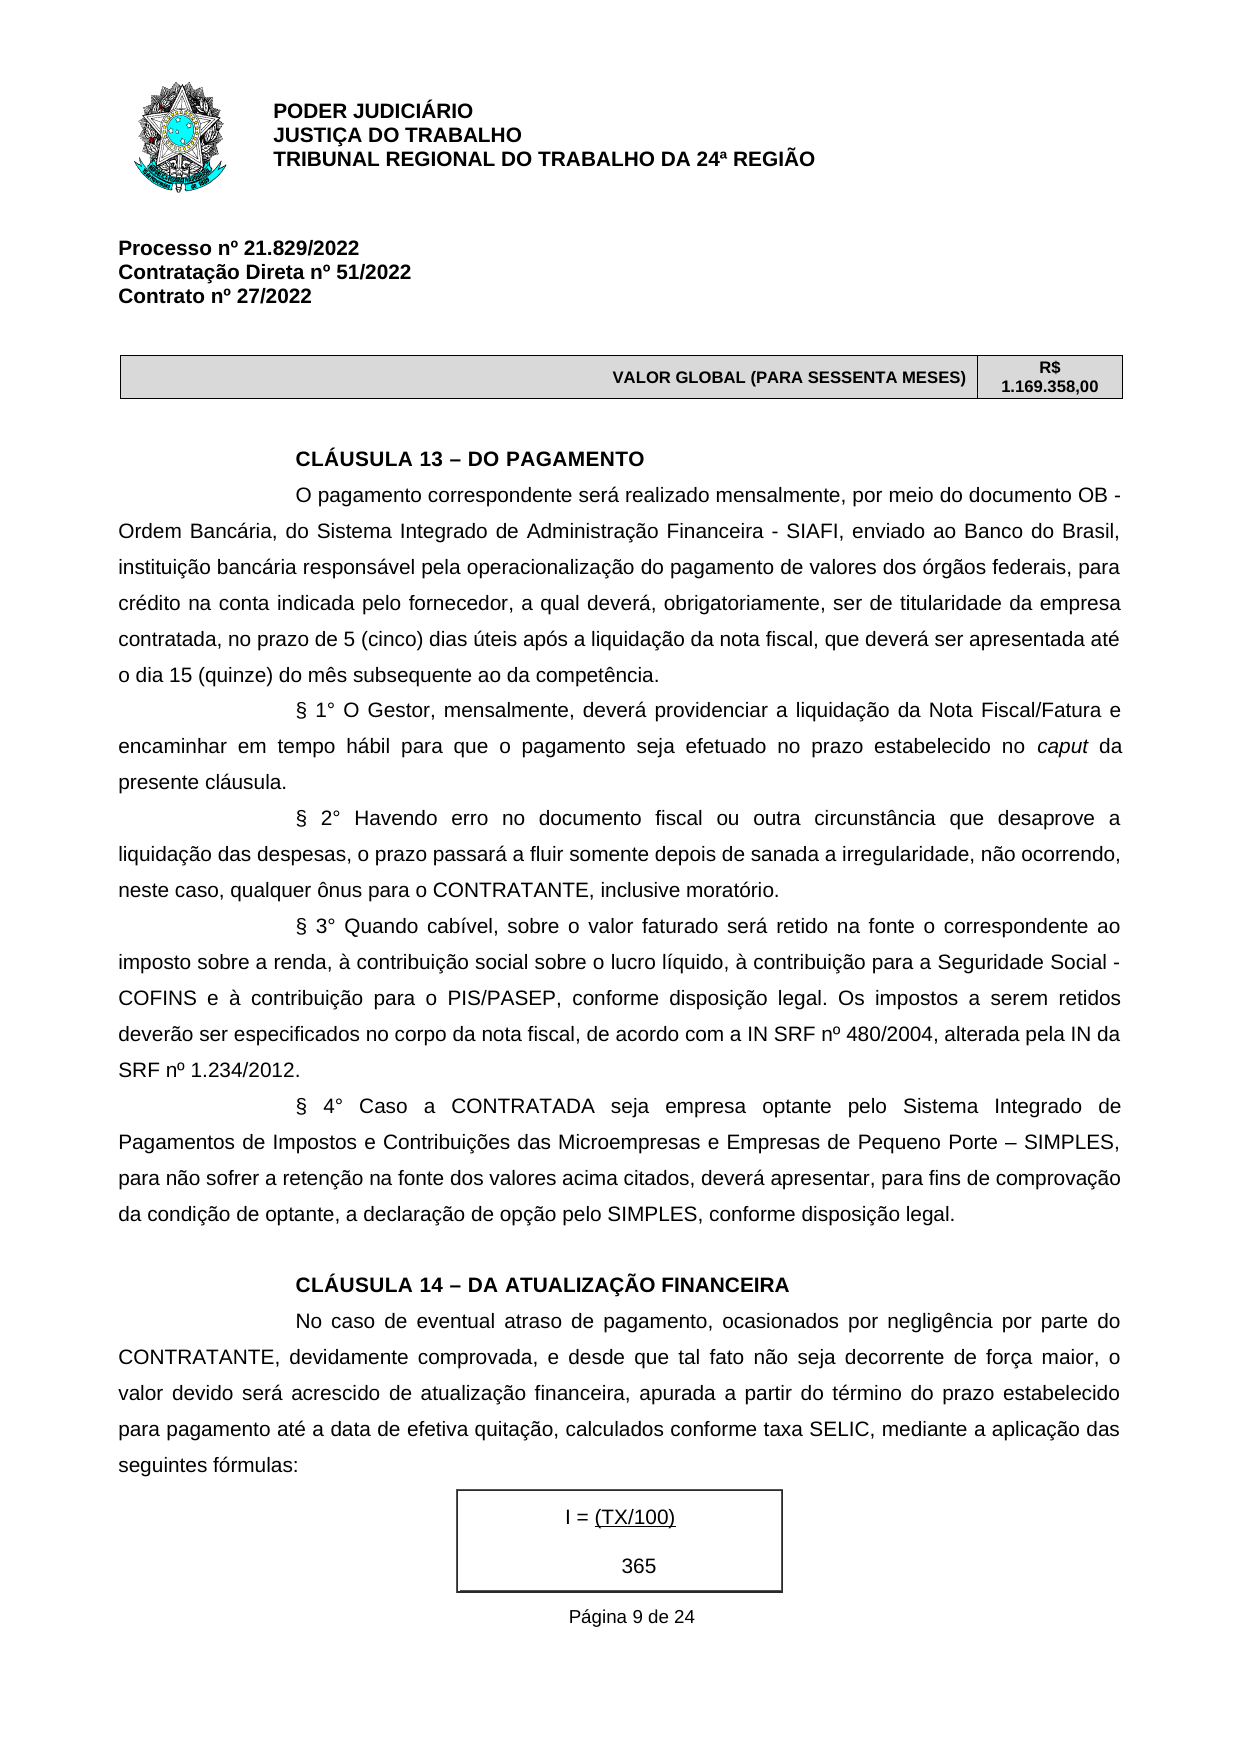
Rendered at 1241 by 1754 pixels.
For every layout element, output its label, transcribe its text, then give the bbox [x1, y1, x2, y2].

text § 1° O Gestor, mensalmente, deverá providenciar a liquidação da Nota Fiscal/Fatura e encaminhar em tempo hábil para que o pagamento seja efetuado no prazo estabelecido no caput da presente cláusula. [118, 698, 1122, 794]
text § 2° Havendo erro no documento fiscal ou outra circunstância que desaprove a liquidação das despesas, o prazo passará a fluir somente depois de sanada a irregularidade, não ocorrendo, neste caso, qualquer ônus para o CONTRATANTE, inclusive moratório. [118, 806, 1122, 902]
table_cell VALOR GLOBAL (PARA SESSENTA MESES) [121, 356, 977, 398]
text CLÁUSULA 14 – DA ATUALIZAÇÃO FINANCEIRA [118, 1273, 1122, 1297]
text § 3° Quando cabível, sobre o valor faturado será retido na fonte o correspondente ao imposto sobre a renda, à contribuição social sobre o lucro líquido, à contribuição para a Seguridade Social - COFINS e à contribuição para o PIS/PASEP, conforme disposição legal. Os impostos a serem retidos deverão ser especificados no corpo da nota fiscal, de acordo com a IN SRF nº 480/2004, alterada pela IN da SRF nº 1.234/2012. [118, 914, 1122, 1082]
table_cell R$ 1.169.358,00 [978, 356, 1122, 398]
text § 4° Caso a CONTRATADA seja empresa optante pelo Sistema Integrado de Pagamentos de Impostos e Contribuições das Microempresas e Empresas de Pequeno Porte – SIMPLES, para não sofrer a retenção na fonte dos valores acima citados, deverá apresentar, para fins de comprovação da condição de optante, a declaração de opção pelo SIMPLES, conforme disposição legal. [118, 1094, 1122, 1225]
text O pagamento correspondente será realizado mensalmente, por meio do documento OB - Ordem Bancária, do Sistema Integrado de Administração Financeira - SIAFI, enviado ao Banco do Brasil, instituição bancária responsável pela operacionalização do pagamento de valores dos órgãos federais, para crédito na conta indicada pelo fornecedor, a qual deverá, obrigatoriamente, ser de titularidade da empresa contratada, no prazo de 5 (cinco) dias úteis após a liquidação da nota fiscal, que deverá ser apresentada até o dia 15 (quinze) do mês subsequente ao da competência. [118, 483, 1122, 686]
text CLÁUSULA 13 – DO PAGAMENTO [118, 447, 1122, 471]
text No caso de eventual atraso de pagamento, ocasionados por negligência por parte do CONTRATANTE, devidamente comprovada, e desde que tal fato não seja decorrente de força maior, o valor devido será acrescido de atualização financeira, apurada a partir do término do prazo estabelecido para pagamento até a data de efetiva quitação, calculados conforme taxa SELIC, mediante a aplicação das seguintes fórmulas: [118, 1309, 1122, 1477]
table_header I = (TX/100) 365 [460, 1492, 781, 1590]
picture [133, 81, 228, 193]
